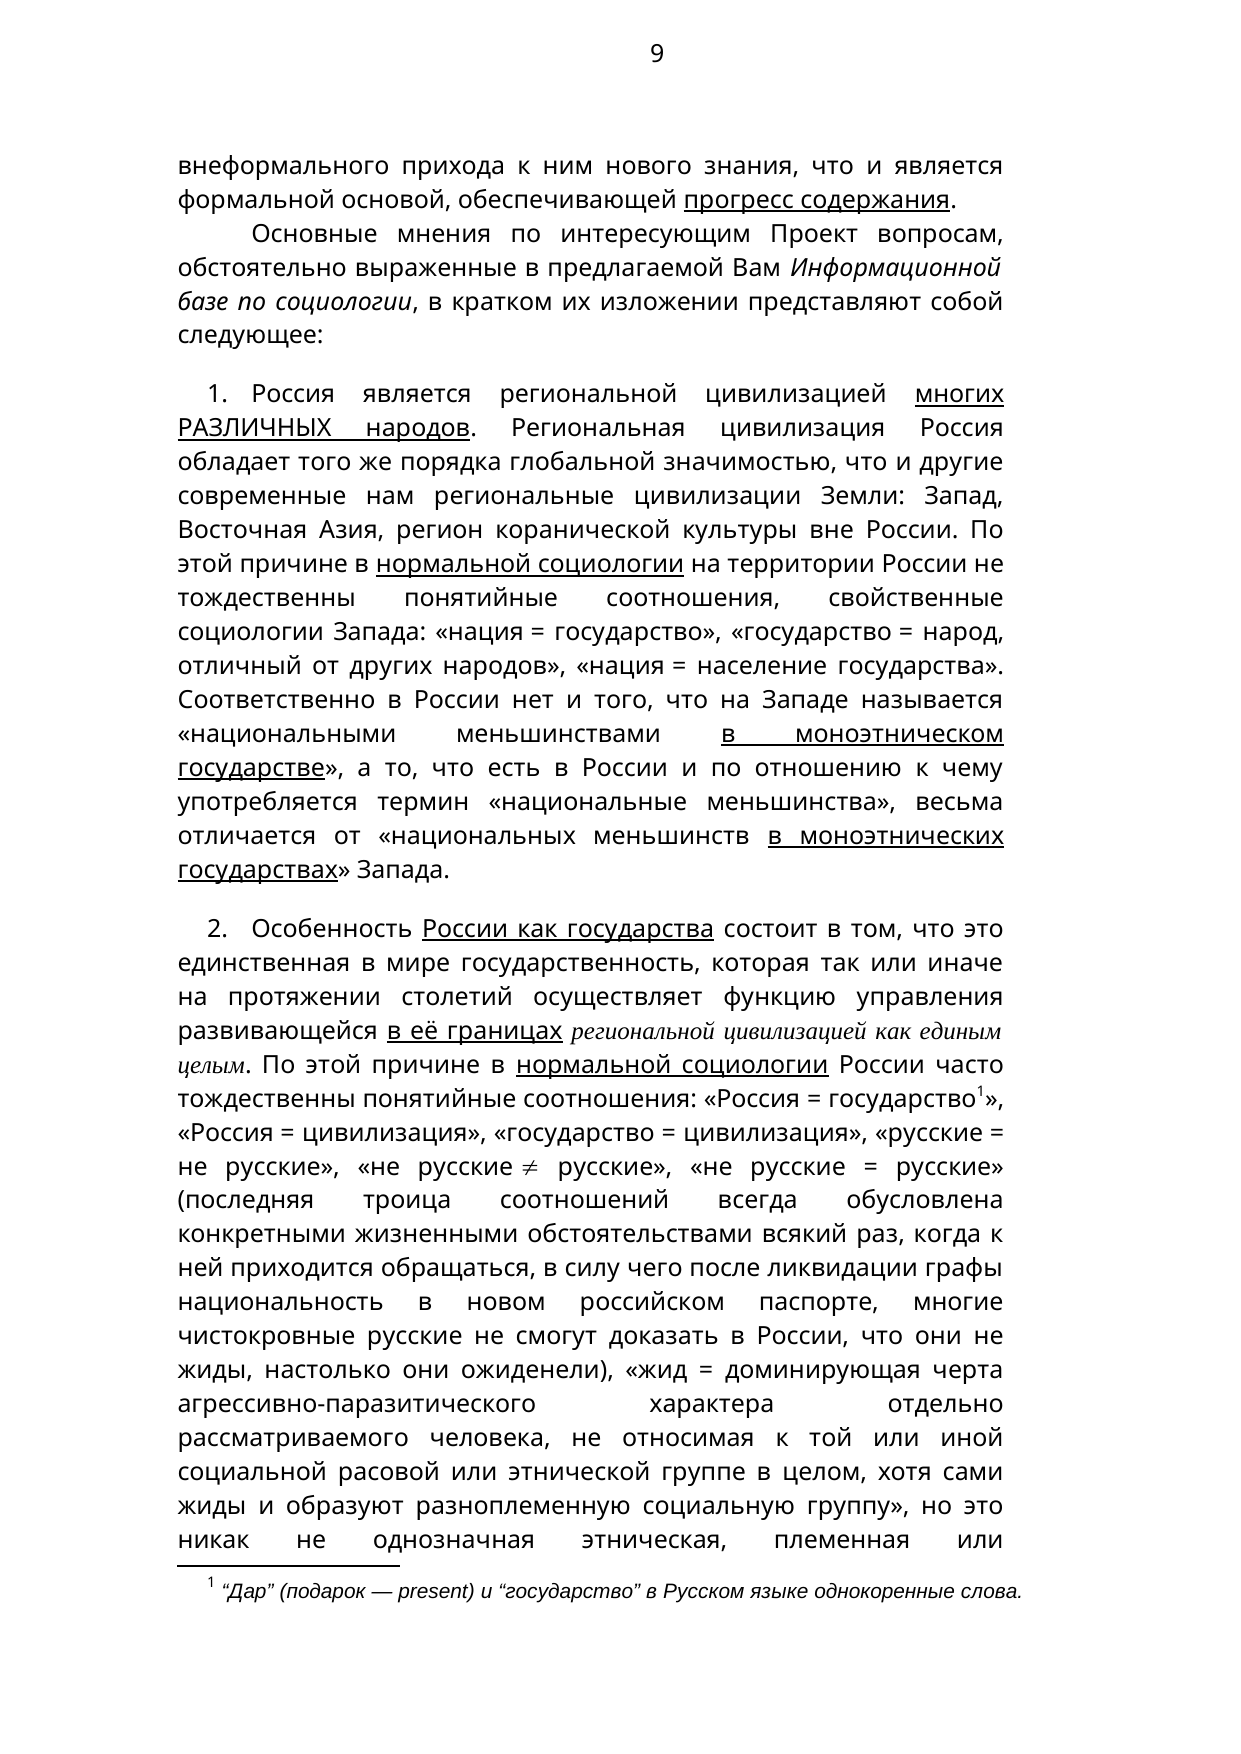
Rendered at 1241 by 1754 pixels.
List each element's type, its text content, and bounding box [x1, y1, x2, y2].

list Особенность России как государства состоит в том, что это единственная в мире государственность, которая так или иначе на протяжении столетий осуществляет функцию управления развивающейся в её границах региональной цивилизацией как единым целым. По этой причине в нормальной социологии России часто тождественны понятийные соотношения: «Россия = государство», «Россия = цивилизация», «государство = цивилизация», «русские = не русские», «не русские  русские», «не русские = русские» (последняя троица соотношений всегда обусловлена конкретными жизненными обстоятельствами всякий раз, когда к ней приходится обращаться, в силу чего после ликвидации графы национальность в новом российском паспорте, многие чистокровные русские не смогут доказать в России, что они не жиды, настолько они ожиденели), «жид = доминирующая черта агрессивно-паразитического характера отдельно рассматриваемого человека, не относимая к той или иной социальной расовой или этнической группе в целом, хотя сами жиды и образуют разноплеменную социальную группу», но это никак не однозначная этническая, племенная или [177, 911, 1004, 1556]
list Россия является региональной цивилизацией многих РАЗЛИЧНЫХ народов. Региональная цивилизация Россия обладает того же порядка глобальной значимостью, что и другие современные нам региональные цивилизации Земли: Запад, Восточная Азия, регион коранической культуры вне России. По этой причине в нормальной социологии на территории России не тождественны понятийные соотношения, свойственные социологии Запада: «нация = государство», «государство = народ, отличный от других народов», «нация = население государства». Соответственно в России нет и того, что на Западе называется «национальными меньшинствами в моноэтническом государстве», а то, что есть в России и по отношению к чему употребляется термин «национальные меньшинства», весьма отличается от «национальных меньшинств в моноэтнических государствах» Запада. [177, 376, 1004, 886]
text Основные мнения по интересующим Проект вопросам, обстоятельно выраженные в предлагаемой Вам Информационной базе по социологии, в кратком их изложении представляют собой следующее: [177, 216, 1004, 351]
text внеформального прихода к ним нового знания, что и является формальной основой, обеспечивающей прогресс содержания. [177, 148, 1004, 216]
list “Дар” (подарок — present) и “государство” в Русском языке однокоренные слова. [177, 1572, 1063, 1606]
